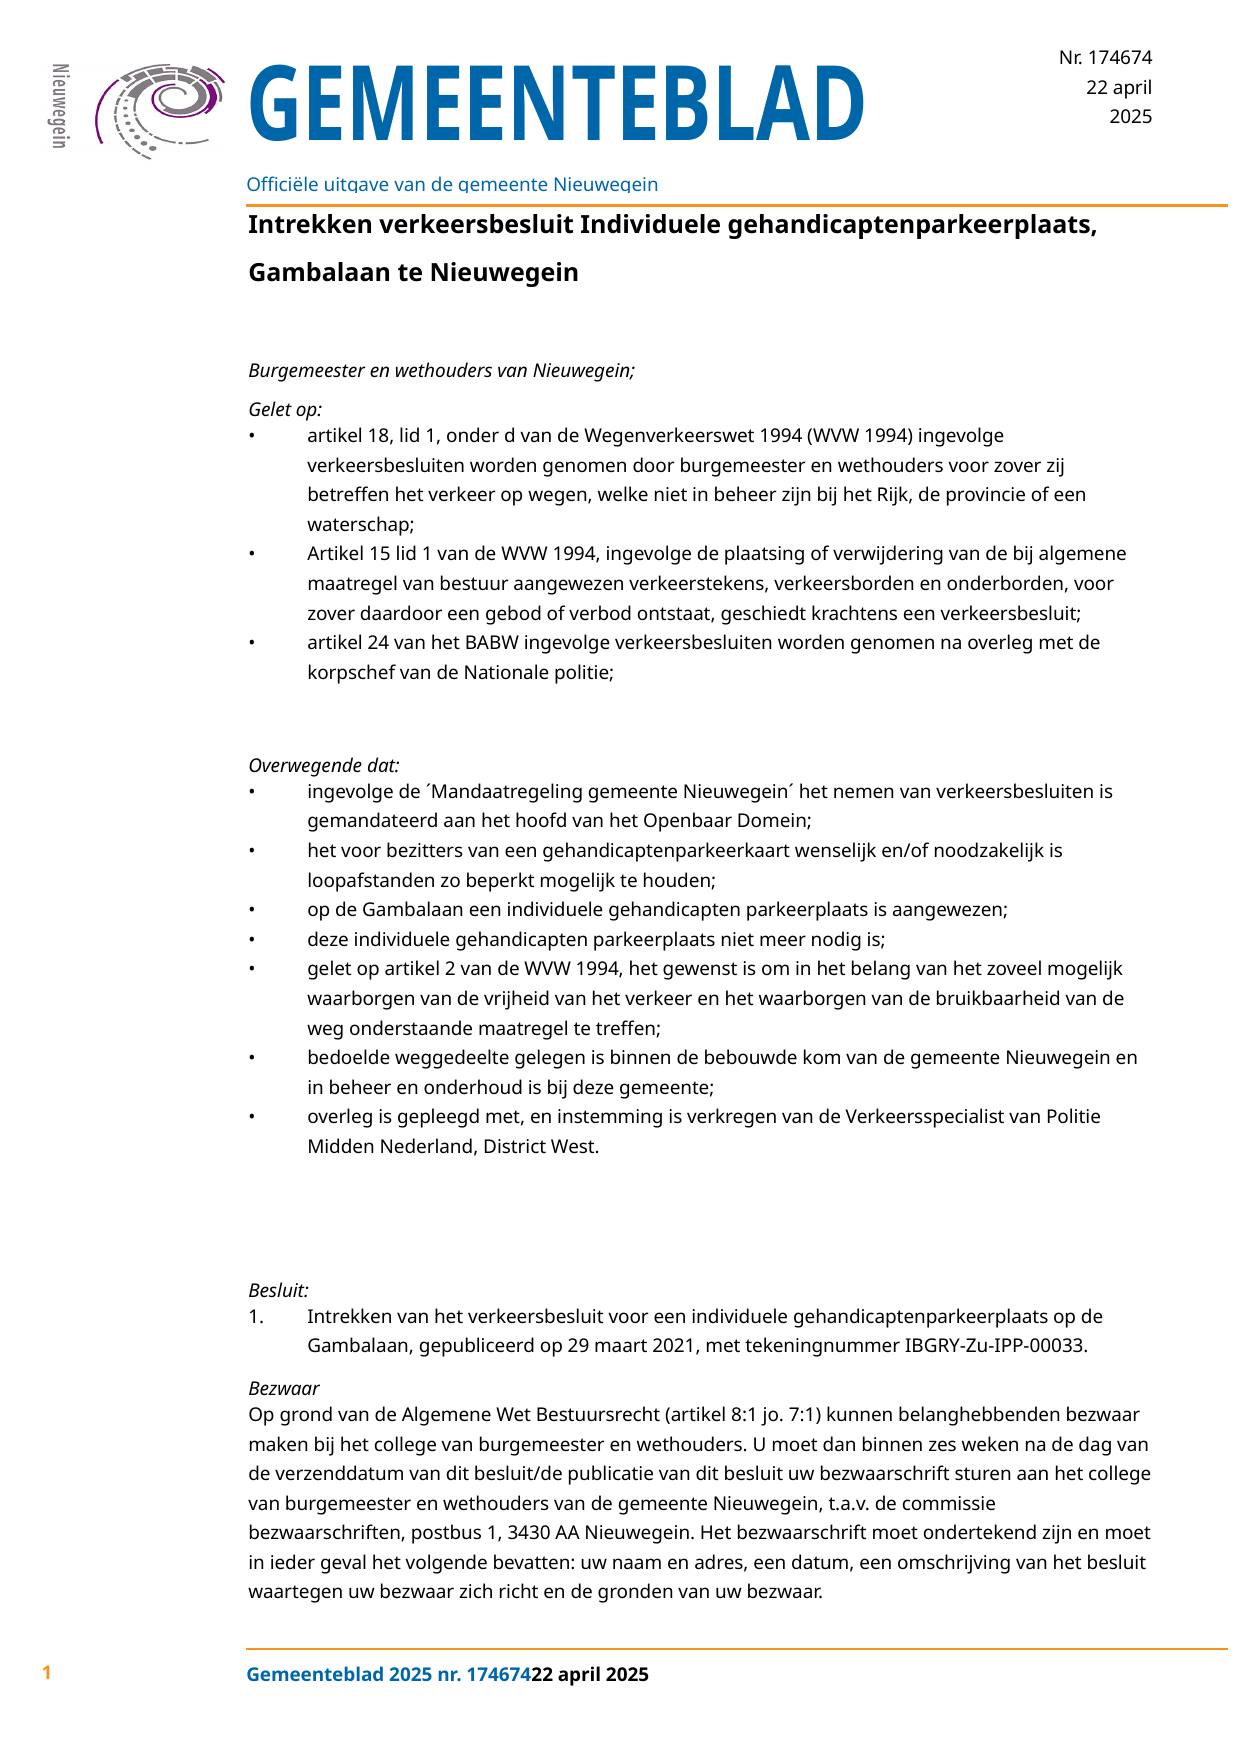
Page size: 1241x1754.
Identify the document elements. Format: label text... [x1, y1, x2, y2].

text Intrekken verkeersbesluit Individuele gehandicaptenparkeerplaats, Gambalaan te Nieuwegein [248, 207, 1152, 288]
list op de Gambalaan een individuele gehandicapten parkeerplaats is aangewezen; [248, 896, 1152, 922]
text Besluit: [248, 1277, 1152, 1303]
list overleg is gepleegd met, en instemming is verkregen van de Verkeersspecialist van Politie Midden Nederland, District West. [248, 1103, 1152, 1159]
text Bezwaar [248, 1376, 1152, 1401]
picture [41, 47, 231, 172]
list deze individuele gehandicapten parkeerplaats niet meer nodig is; [248, 926, 1152, 952]
list bedoelde weggedeelte gelegen is binnen de bebouwde kom van de gemeente Nieuwegein en in beheer en onderhoud is bij deze gemeente; [248, 1044, 1152, 1100]
list artikel 18, lid 1, onder d van de Wegenverkeerswet 1994 (WVW 1994) ingevolge verkeersbesluiten worden genomen door burgemeester en wethouders voor zover zij betreffen het verkeer op wegen, welke niet in beheer zijn bij het Rijk, de provincie of een waterschap; [248, 422, 1152, 537]
list Artikel 15 lid 1 van de WVW 1994, ingevolge de plaatsing of verwijdering van de bij algemene maatregel van bestuur aangewezen verkeerstekens, verkeersborden en onderborden, voor zover daardoor een gebod of verbod ontstaat, geschiedt krachtens een verkeersbesluit; [248, 541, 1152, 625]
list artikel 24 van het BABW ingevolge verkeersbesluiten worden genomen na overleg met de korpschef van de Nationale politie; [248, 629, 1152, 684]
text Overwegende dat: [248, 752, 1152, 778]
list gelet op artikel 2 van de WVW 1994, het gewenst is om in het belang van het zoveel mogelijk waarborgen van de vrijheid van het verkeer en het waarborgen van de bruikbaarheid van de weg onderstaande maatregel te treffen; [248, 956, 1152, 1041]
list het voor bezitters van een gehandicaptenparkeerkaart wenselijk en/of noodzakelijk is loopafstanden zo beperkt mogelijk te houden; [248, 837, 1152, 893]
list ingevolge de ´Mandaatregeling gemeente Nieuwegein´ het nemen van verkeersbesluiten is gemandateerd aan het hoofd van het Openbaar Domein; [248, 778, 1152, 833]
text Burgemeester en wethouders van Nieuwegein; [248, 357, 1152, 383]
list Intrekken van het verkeersbesluit voor een individuele gehandicaptenparkeerplaats op de Gambalaan, gepubliceerd op 29 maart 2021, met tekeningnummer IBGRY-Zu-IPP-00033. [248, 1303, 1152, 1358]
text Gelet op: [248, 396, 1152, 422]
text Op grond van de Algemene Wet Bestuursrecht (artikel 8:1 jo. 7:1) kunnen belanghebbenden bezwaar maken bij het college van burgemeester en wethouders. U moet dan binnen zes weken na de dag van de verzenddatum van dit besluit/de publicatie van dit besluit uw bezwaarschrift sturen aan het college van burgemeester en wethouders van de gemeente Nieuwegein, t.a.v. de commissie bezwaarschriften, postbus 1, 3430 AA Nieuwegein. Het bezwaarschrift moet ondertekend zijn en moet in ieder geval het volgende bevatten: uw naam en adres, een datum, een omschrijving van het besluit waartegen uw bezwaar zich richt en de gronden van uw bezwaar. [248, 1401, 1152, 1604]
